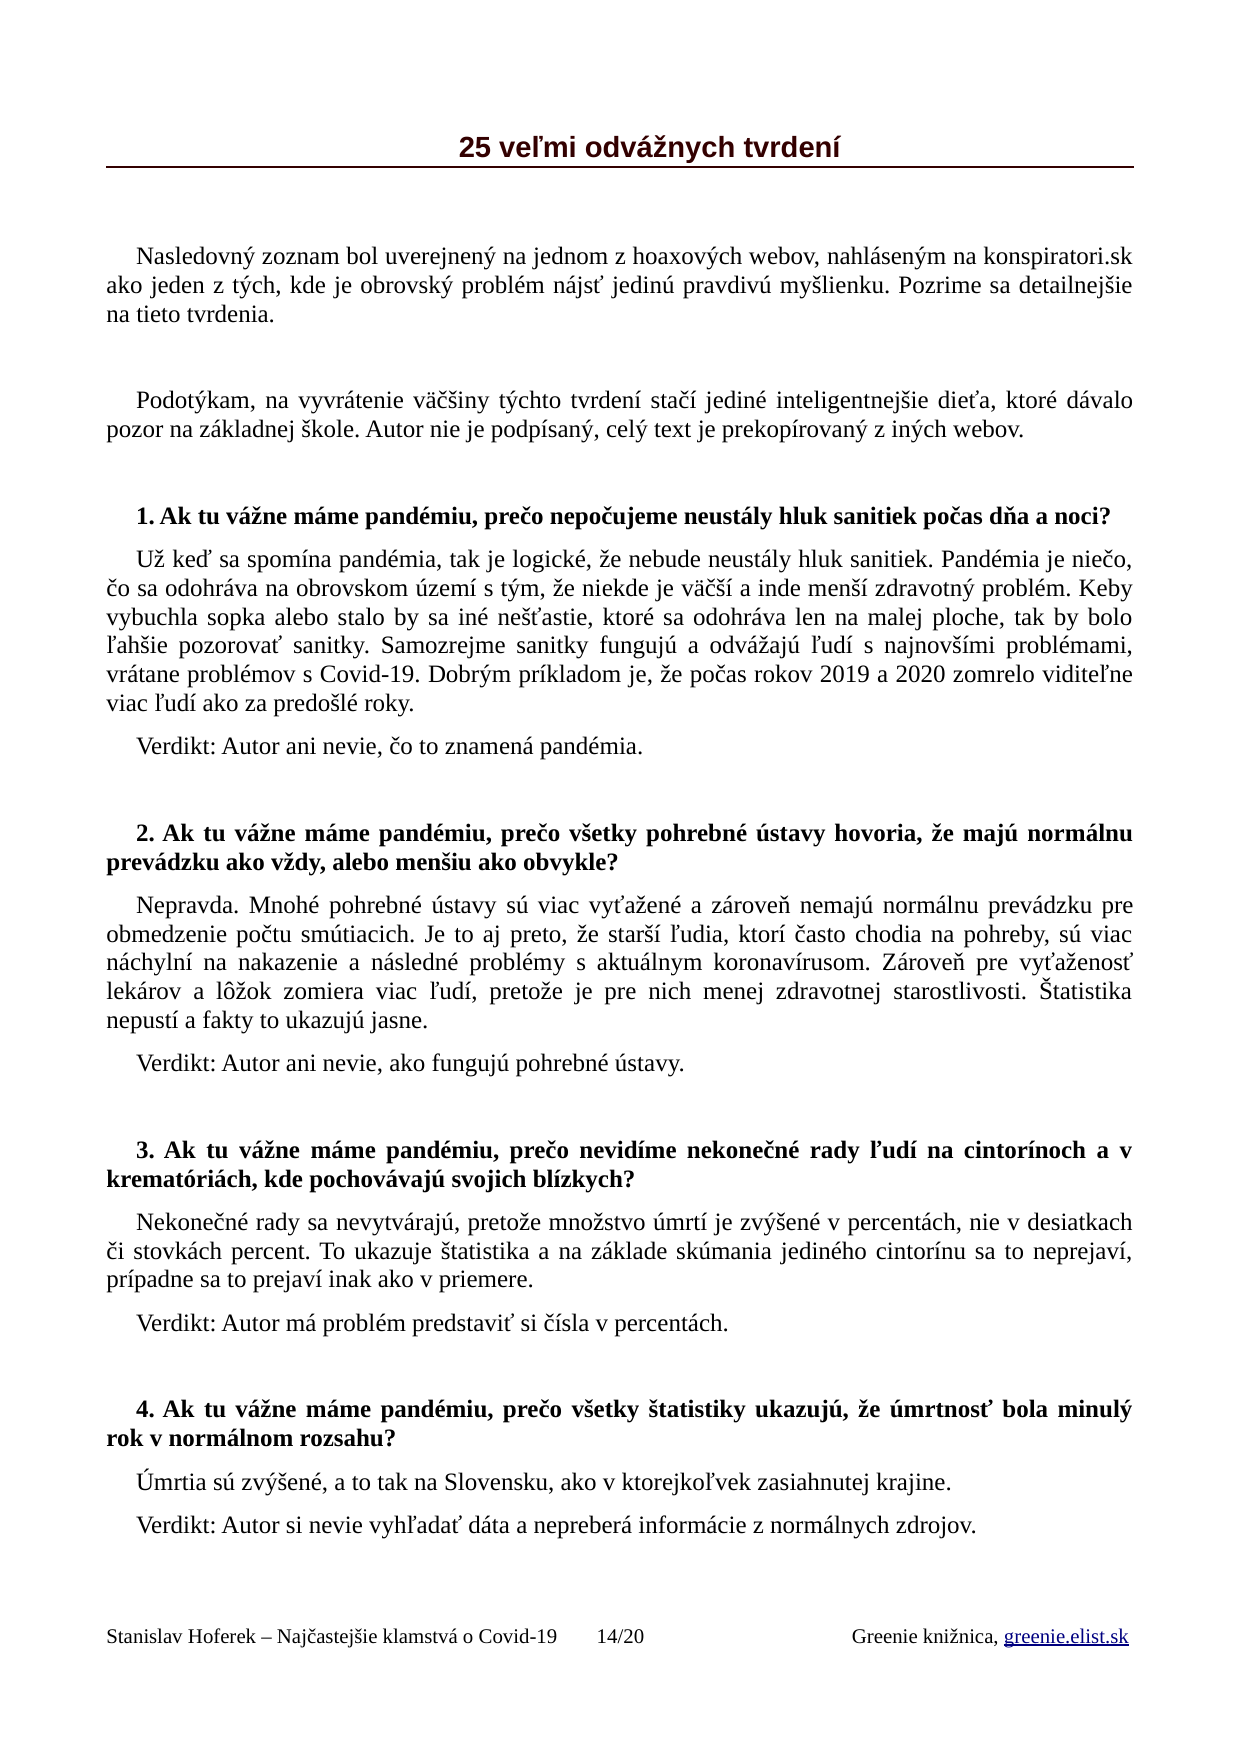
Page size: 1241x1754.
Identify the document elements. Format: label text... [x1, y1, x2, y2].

text Úmrtia sú zvýšené, a to tak na Slovensku, ako v ktorejkoľvek zasiahnutej krajine. [106, 1467, 1134, 1495]
text Podotýkam, na vyvrátenie väčšiny týchto tvrdení stačí jediné inteligentnejšie dieťa, ktoré dávalo pozor na základnej škole. Autor nie je podpísaný, celý text je prekopírovaný z iných webov. [106, 385, 1134, 443]
text Verdikt: Autor ani nevie, čo to znamená pandémia. [106, 731, 1134, 760]
text Verdikt: Autor si nevie vyhľadať dáta a nepreberá informácie z normálnych zdrojov. [106, 1510, 1134, 1539]
text 3. Ak tu vážne máme pandémiu, prečo nevidíme nekonečné rady ľudí na cintorínoch a v krematóriách, kde pochovávajú svojich blízkych? [106, 1135, 1134, 1192]
text Verdikt: Autor ani nevie, ako fungujú pohrebné ústavy. [106, 1048, 1134, 1077]
text Nekonečné rady sa nevytvárajú, pretože množstvo úmrtí je zvýšené v percentách, nie v desiatkach či stovkách percent. To ukazuje štatistika a na základe skúmania jediného cintorínu sa to neprejaví, prípadne sa to prejaví inak ako v priemere. [106, 1207, 1134, 1293]
text 2. Ak tu vážne máme pandémiu, prečo všetky pohrebné ústavy hovoria, že majú normálnu prevádzku ako vždy, alebo menšiu ako obvykle? [106, 818, 1134, 875]
text 1. Ak tu vážne máme pandémiu, prečo nepočujeme neustály hluk sanitiek počas dňa a noci? [106, 501, 1134, 529]
subtitle 25 veľmi odvážnych tvrdení [106, 127, 1134, 166]
text 4. Ak tu vážne máme pandémiu, prečo všetky štatistiky ukazujú, že úmrtnosť bola minulý rok v normálnom rozsahu? [106, 1394, 1134, 1452]
text Nasledovný zoznam bol uverejnený na jednom z hoaxových webov, nahláseným na konspiratori.sk ako jeden z tých, kde je obrovský problém nájsť jedinú pravdivú myšlienku. Pozrime sa detailnejšie na tieto tvrdenia. [106, 241, 1134, 327]
text Už keď sa spomína pandémia, tak je logické, že nebude neustály hluk sanitiek. Pandémia je niečo, čo sa odohráva na obrovskom území s tým, že niekde je väčší a inde menší zdravotný problém. Keby vybuchla sopka alebo stalo by sa iné nešťastie, ktoré sa odohráva len na malej ploche, tak by bolo ľahšie pozorovať sanitky. Samozrejme sanitky fungujú a odvážajú ľudí s najnovšími problémami, vrátane problémov s Covid-19. Dobrým príkladom je, že počas rokov 2019 a 2020 zomrelo viditeľne viac ľudí ako za predošlé roky. [106, 544, 1134, 717]
text Nepravda. Mnohé pohrebné ústavy sú viac vyťažené a zároveň nemajú normálnu prevádzku pre obmedzenie počtu smútiacich. Je to aj preto, že starší ľudia, ktorí často chodia na pohreby, sú viac náchylní na nakazenie a následné problémy s aktuálnym koronavírusom. Zároveň pre vyťaženosť lekárov a lôžok zomiera viac ľudí, pretože je pre nich menej zdravotnej starostlivosti. Štatistika nepustí a fakty to ukazujú jasne. [106, 890, 1134, 1034]
text Verdikt: Autor má problém predstaviť si čísla v percentách. [106, 1308, 1134, 1337]
